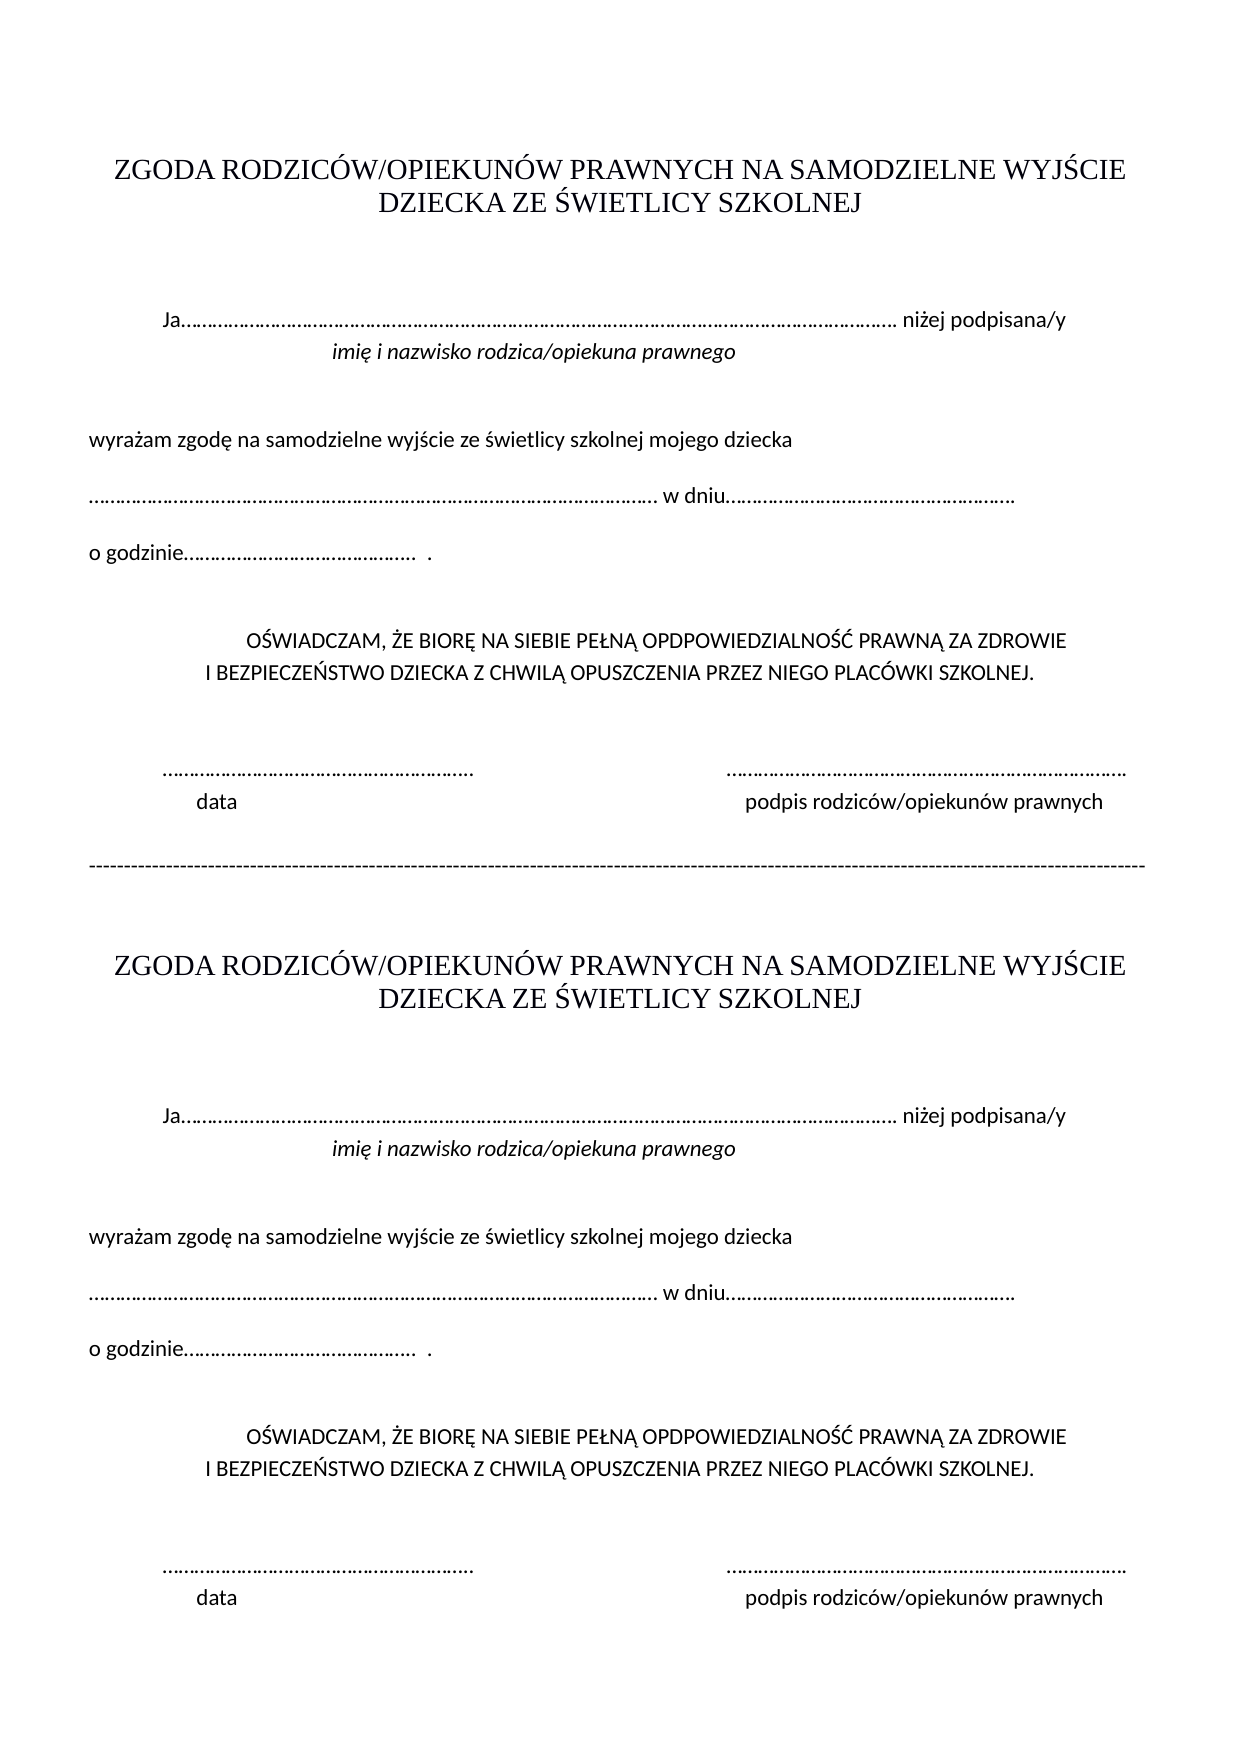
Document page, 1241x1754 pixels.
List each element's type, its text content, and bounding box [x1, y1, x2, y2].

text ZGODA RODZICÓW/OPIEKUNÓW PRAWNYCH NA SAMODZIELNE WYJŚCIE DZIECKA ZE ŚWIETLICY SZKOLNEJ [89, 948, 1152, 1015]
text imię i nazwisko rodzica/opiekuna prawnego [89, 1134, 1152, 1162]
text Ja………………………………………………………………………………………………………………………. niżej podpisana/y [89, 1102, 1152, 1130]
text ZGODA RODZICÓW/OPIEKUNÓW PRAWNYCH NA SAMODZIELNE WYJŚCIE DZIECKA ZE ŚWIETLICY SZKOLNEJ [89, 152, 1152, 219]
text OŚWIADCZAM, ŻE BIORĘ NA SIEBIE PEŁNĄ OPDPOWIEDZIALNOŚĆ PRAWNĄ ZA ZDROWIE I BEZPIECZEŃSTWO DZIECKA Z CHWILĄ OPUSZCZENIA PRZEZ NIEGO PLACÓWKI SZKOLNEJ. [89, 626, 1152, 686]
text data podpis rodziców/opiekunów prawnych [89, 1583, 1152, 1611]
text OŚWIADCZAM, ŻE BIORĘ NA SIEBIE PEŁNĄ OPDPOWIEDZIALNOŚĆ PRAWNĄ ZA ZDROWIE I BEZPIECZEŃSTWO DZIECKA Z CHWILĄ OPUSZCZENIA PRZEZ NIEGO PLACÓWKI SZKOLNEJ. [89, 1422, 1152, 1483]
text wyrażam zgodę na samodzielne wyjście ze świetlicy szkolnej mojego dziecka ……………………………………………………………………………………………… w dniu………………………………………………. o godzinie…………………………………….. . [89, 1222, 1152, 1362]
text data podpis rodziców/opiekunów prawnych [89, 787, 1152, 815]
text wyrażam zgodę na samodzielne wyjście ze świetlicy szkolnej mojego dziecka ……………………………………………………………………………………………… w dniu………………………………………………. o godzinie…………………………………….. . [89, 426, 1152, 566]
text ………………………………………………….. …………………………………………………………………. [89, 1551, 1152, 1579]
text Ja………………………………………………………………………………………………………………………. niżej podpisana/y [89, 305, 1152, 333]
text imię i nazwisko rodzica/opiekuna prawnego [89, 337, 1152, 365]
text ………………………………………………….. …………………………………………………………………. [89, 754, 1152, 783]
text ------------------------------------------------------------------------------------------------------------------------------------------------------- [89, 851, 1152, 879]
